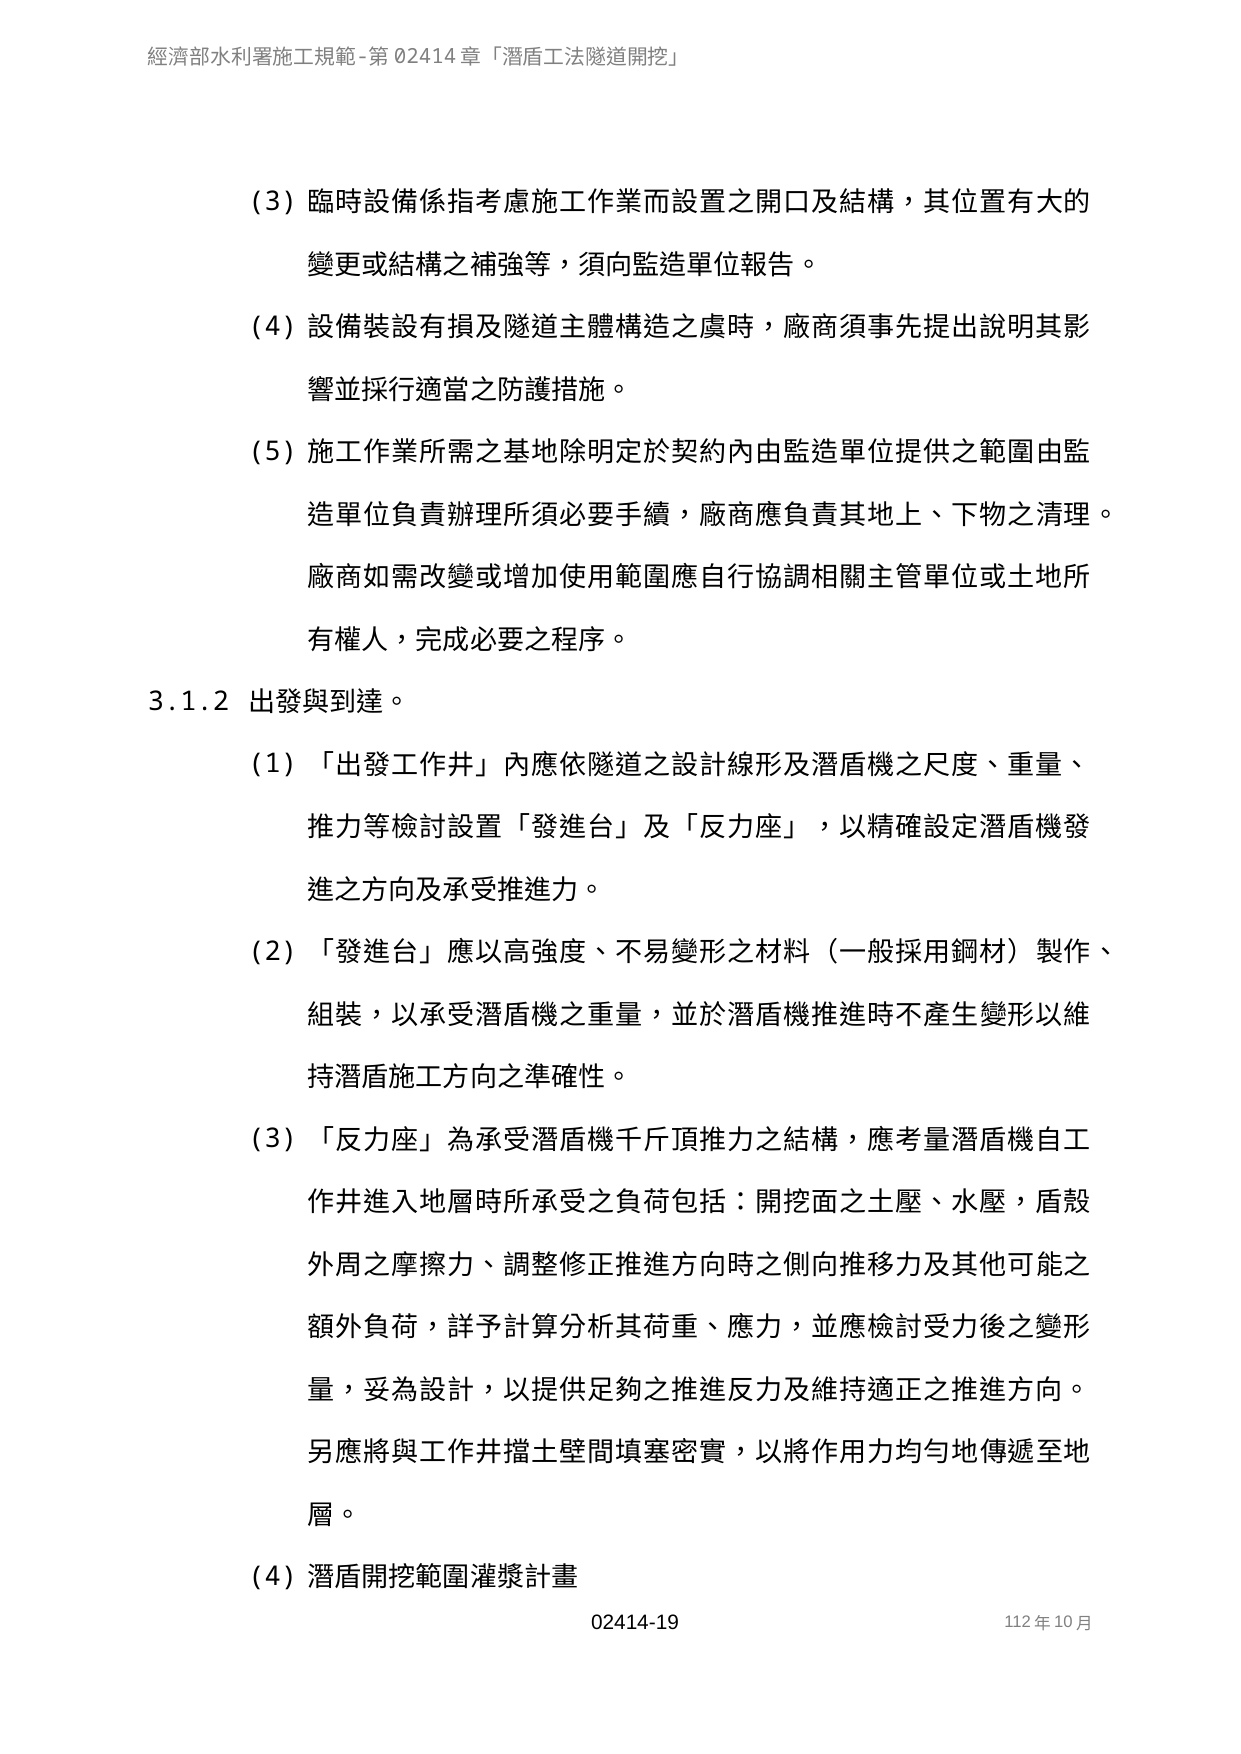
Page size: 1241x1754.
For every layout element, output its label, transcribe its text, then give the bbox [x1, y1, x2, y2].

text (3) 「反力座」為承受潛盾機千斤頂推力之結構，應考量潛盾機自工作井進入地層時所承受之負荷包括：開挖面之土壓、水壓，盾殼外周之摩擦力、調整修正推進方向時之側向推移力及其他可能之額外負荷，詳予計算分析其荷重、應力，並應檢討受力後之變形量，妥為設計，以提供足夠之推進反力及維持適正之推進方向。另應將與工作井擋土壁間填塞密實，以將作用力均勻地傳遞至地層。 [248, 1096, 1092, 1533]
text (1) 「出發工作井」內應依隧道之設計線形及潛盾機之尺度、重量、推力等檢討設置「發進台」及「反力座」，以精確設定潛盾機發進之方向及承受推進力。 [248, 721, 1092, 908]
text (4) 設備裝設有損及隧道主體構造之虞時，廠商須事先提出說明其影響並採行適當之防護措施。 [248, 283, 1092, 408]
text (4) 潛盾開挖範圍灌漿計畫 [248, 1533, 1092, 1596]
text (2) 「發進台」應以高強度、不易變形之材料（一般採用鋼材）製作、組裝，以承受潛盾機之重量，並於潛盾機推進時不產生變形以維持潛盾施工方向之準確性。 [248, 908, 1092, 1096]
text (5) 施工作業所需之基地除明定於契約內由監造單位提供之範圍由監造單位負責辦理所須必要手續，廠商應負責其地上、下物之清理。廠商如需改變或增加使用範圍應自行協調相關主管單位或土地所有權人，完成必要之程序。 [248, 408, 1092, 658]
text 3.1.2 出發與到達。 [148, 658, 1092, 721]
text (3) 臨時設備係指考慮施工作業而設置之開口及結構，其位置有大的變更或結構之補強等，須向監造單位報告。 [248, 158, 1092, 283]
